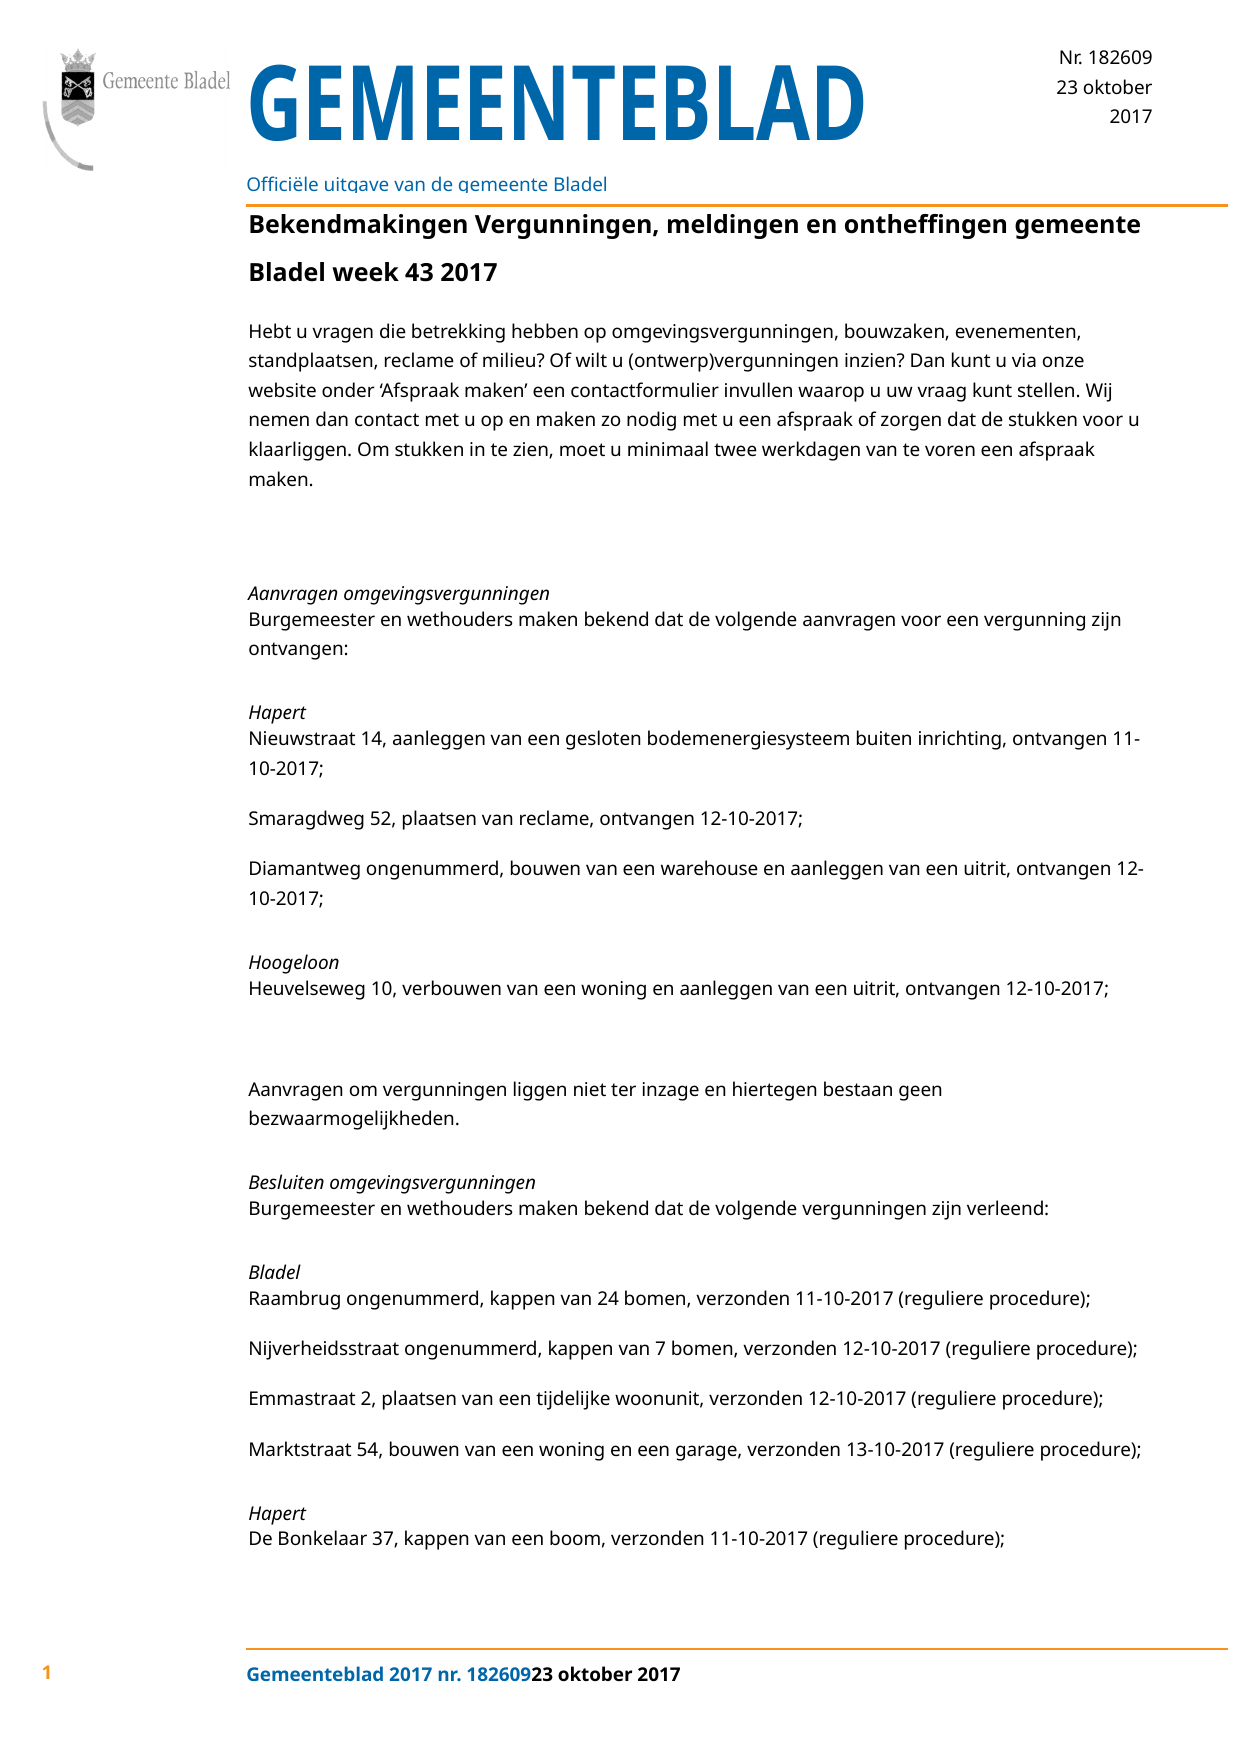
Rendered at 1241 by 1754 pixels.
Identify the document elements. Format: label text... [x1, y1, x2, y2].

text Hapert [248, 1500, 1152, 1526]
text Burgemeester en wethouders maken bekend dat de volgende vergunningen zijn verleend: [248, 1195, 1152, 1221]
text Emmastraat 2, plaatsen van een tijdelijke woonunit, verzonden 12-10-2017 (reguliere procedure); [248, 1386, 1152, 1411]
text Hebt u vragen die betrekking hebben op omgevingsvergunningen, bouwzaken, evenementen, standplaatsen, reclame of milieu? Of wilt u (ontwerp)vergunningen inzien? Dan kunt u via onze website onder ‘Afspraak maken’ een contactformulier invullen waarop u uw vraag kunt stellen. Wij nemen dan contact met u op en maken zo nodig met u een afspraak of zorgen dat de stukken voor u klaarliggen. Om stukken in te zien, moet u minimaal twee werkdagen van te voren een afspraak maken. [248, 318, 1152, 492]
text Nieuwstraat 14, aanleggen van een gesloten bodemenergiesysteem buiten inrichting, ontvangen 11-10-2017; [248, 725, 1152, 781]
text Hapert [248, 699, 1152, 725]
text De Bonkelaar 37, kappen van een boom, verzonden 11-10-2017 (reguliere procedure); [248, 1526, 1152, 1551]
text Aanvragen om vergunningen liggen niet ter inzage en hiertegen bestaan geen bezwaarmogelijkheden. [248, 1076, 1152, 1131]
picture [41, 47, 231, 172]
text Burgemeester en wethouders maken bekend dat de volgende aanvragen voor een vergunning zijn ontvangen: [248, 606, 1152, 661]
text Smaragdweg 52, plaatsen van reclame, ontvangen 12-10-2017; [248, 805, 1152, 831]
text Hoogeloon [248, 949, 1152, 975]
text Marktstraat 54, bouwen van een woning en een garage, verzonden 13-10-2017 (reguliere procedure); [248, 1436, 1152, 1462]
text Raambrug ongenummerd, kappen van 24 bomen, verzonden 11-10-2017 (reguliere procedure); [248, 1285, 1152, 1310]
text Aanvragen omgevingsvergunningen [248, 580, 1152, 606]
text Nijverheidsstraat ongenummerd, kappen van 7 bomen, verzonden 12-10-2017 (reguliere procedure); [248, 1335, 1152, 1361]
text Bekendmakingen Vergunningen, meldingen en ontheffingen gemeente Bladel week 43 2017 [248, 207, 1152, 288]
text Diamantweg ongenummerd, bouwen van een warehouse en aanleggen van een uitrit, ontvangen 12-10-2017; [248, 856, 1152, 911]
text Bladel [248, 1259, 1152, 1285]
text Heuvelseweg 10, verbouwen van een woning en aanleggen van een uitrit, ontvangen 12-10-2017; [248, 975, 1152, 1001]
text Besluiten omgevingsvergunningen [248, 1169, 1152, 1195]
